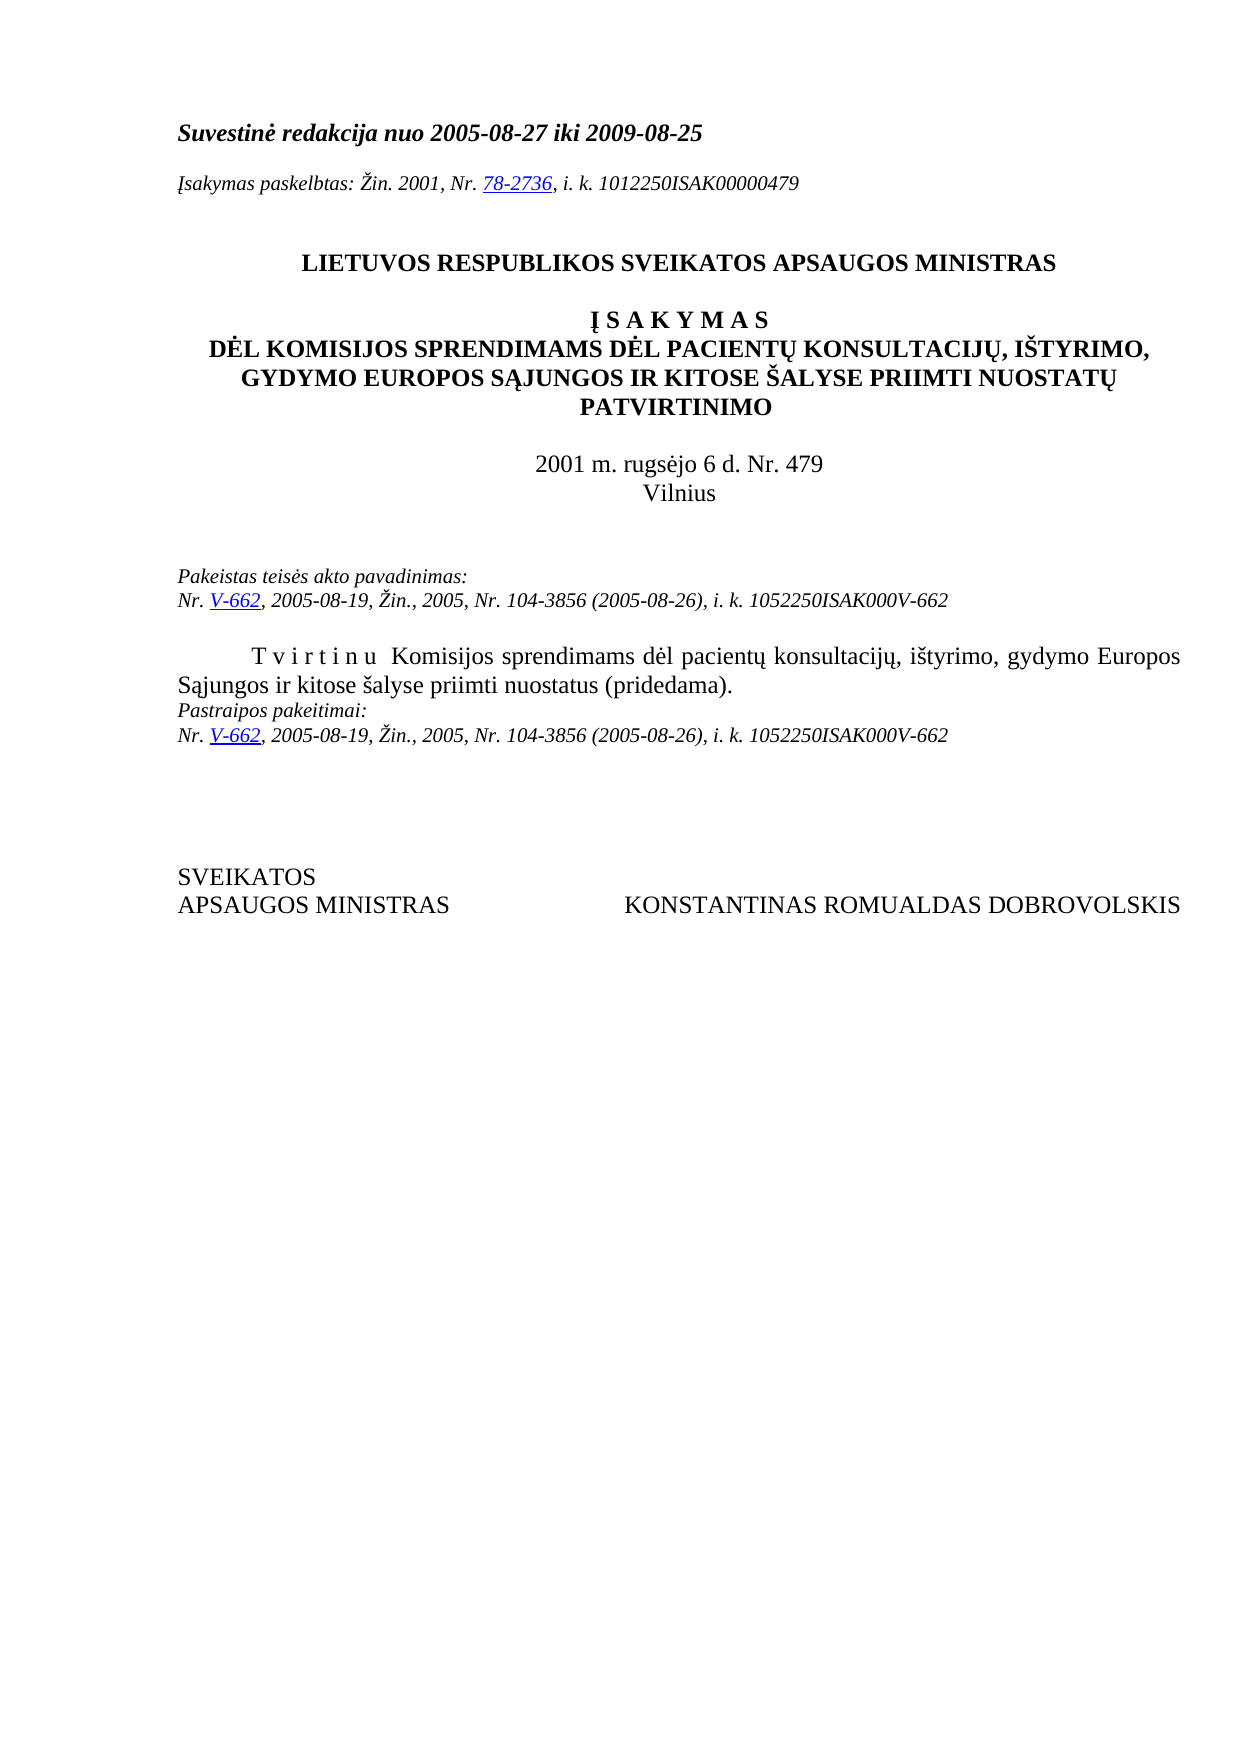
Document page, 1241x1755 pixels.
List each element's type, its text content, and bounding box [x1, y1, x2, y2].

text Įsakymas paskelbtas: Žin. 2001, Nr. 78-2736, i. k. 1012250ISAK00000479 [177, 171, 1181, 195]
text Nr. V-662, 2005-08-19, Žin., 2005, Nr. 104-3856 (2005-08-26), i. k. 1052250ISAK000V-662 [177, 722, 1181, 747]
text Pakeistas teisės akto pavadinimas: [177, 564, 1181, 588]
text Pastraipos pakeitimai: [177, 698, 1181, 722]
text 2001 m. rugsėjo 6 d. Nr. 479 [177, 449, 1181, 478]
text Į S A K Y M A S [177, 305, 1181, 334]
text APSAUGOS MINISTRAS KONSTANTINAS ROMUALDAS DOBROVOLSKIS [177, 890, 1181, 919]
text Suvestinė redakcija nuo 2005-08-27 iki 2009-08-25 [177, 118, 1181, 147]
text LIETUVOS RESPUBLIKOS SVEIKATOS APSAUGOS MINISTRAS [177, 248, 1181, 277]
text Tvirtinu Komisijos sprendimams dėl pacientų konsultacijų, ištyrimo, gydymo Europos Sąjungos ir kitose šalyse priimti nuostatus (pridedama). [177, 641, 1181, 698]
text SVEIKATOS [177, 862, 1181, 890]
text Nr. V-662, 2005-08-19, Žin., 2005, Nr. 104-3856 (2005-08-26), i. k. 1052250ISAK000V-662 [177, 588, 1181, 612]
text Vilnius [177, 478, 1181, 507]
text DĖL KOMISIJOS SPRENDIMAMS DĖL PACIENTŲ KONSULTACIJŲ, IŠTYRIMO, GYDYMO EUROPOS SĄJUNGOS IR KITOSE ŠALYSE PRIIMTI NUOSTATŲ PATVIRTINIMO [177, 334, 1181, 420]
